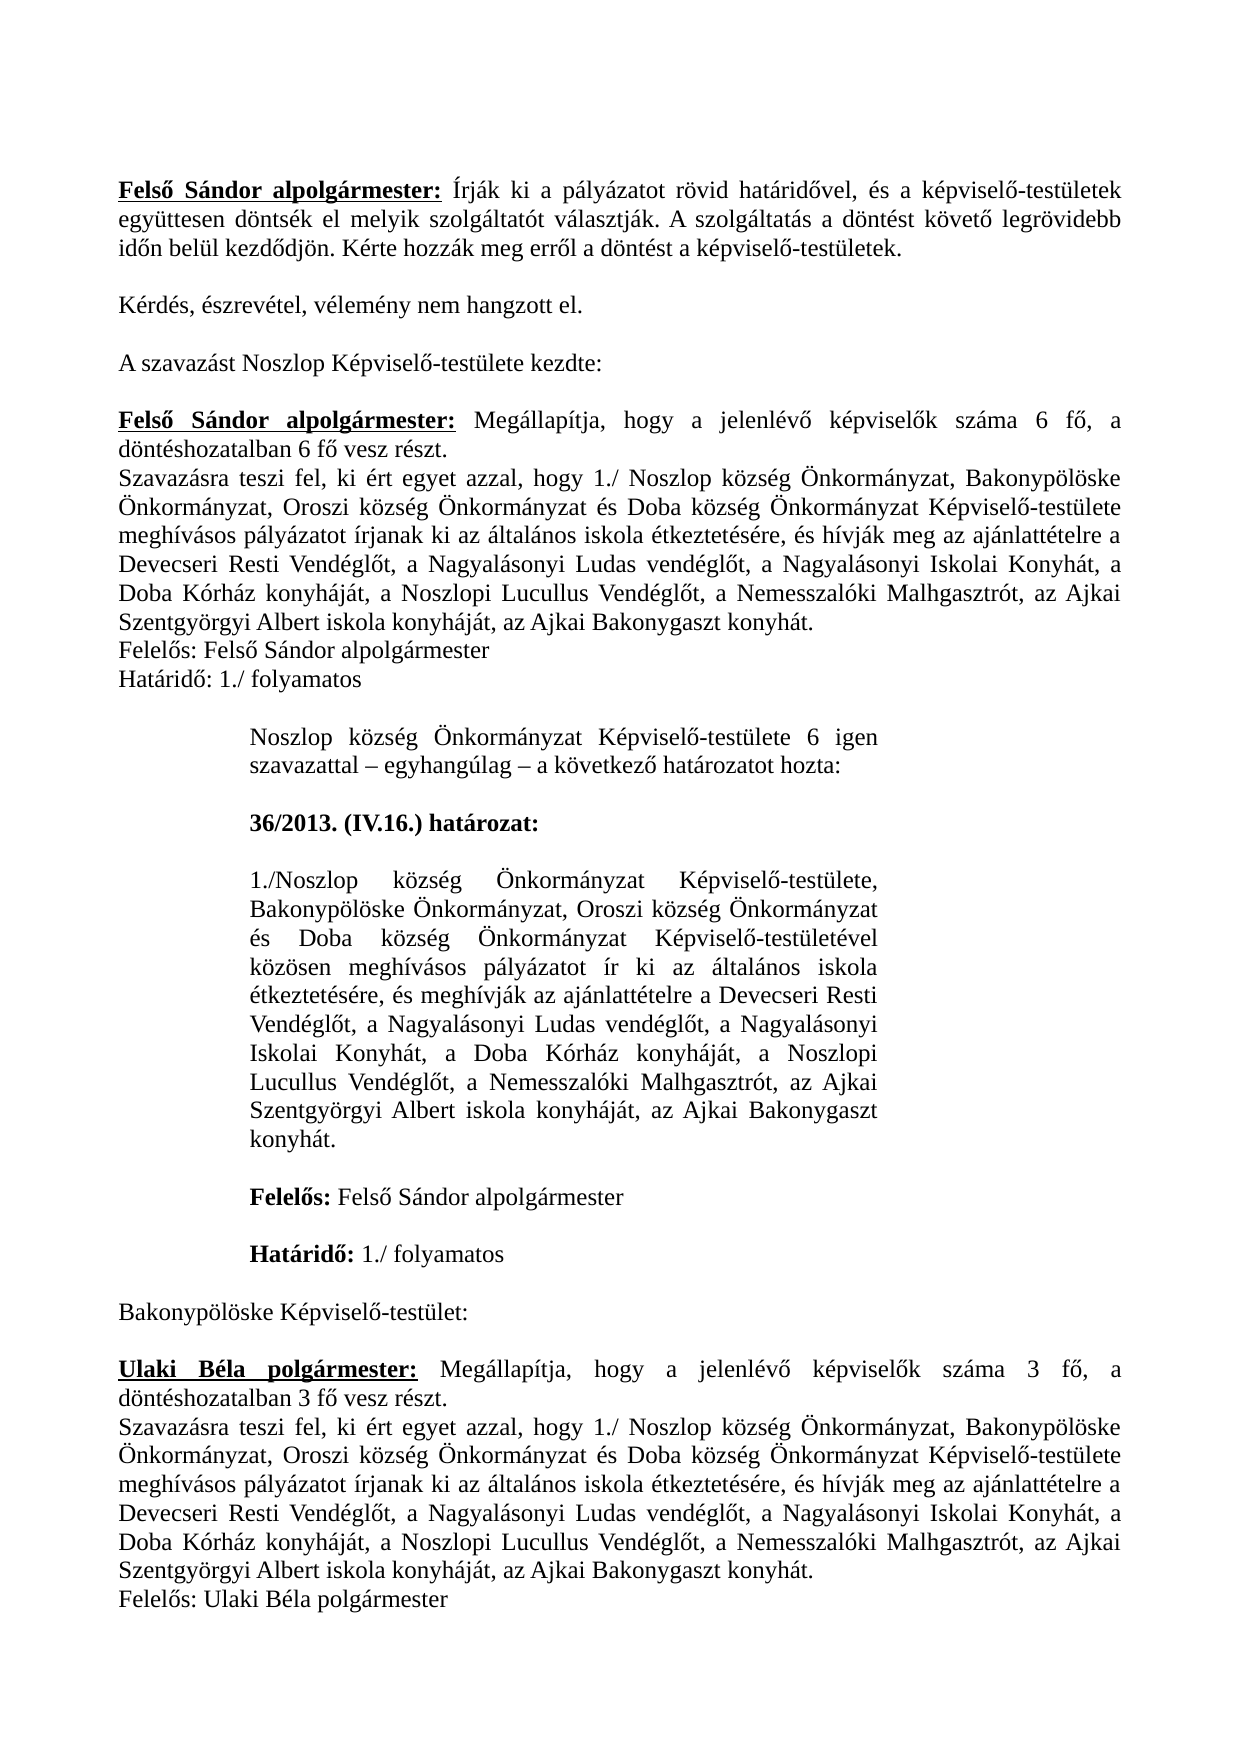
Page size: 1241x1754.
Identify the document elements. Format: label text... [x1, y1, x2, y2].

text Felső Sándor alpolgármester: Megállapítja, hogy a jelenlévő képviselők száma 6 fő, a döntéshozatalban 6 fő vesz részt. [118, 406, 1122, 463]
text Bakonypölöske Képviselő-testület: [118, 1297, 878, 1326]
text Felelős: Felső Sándor alpolgármester [249, 1182, 878, 1211]
text A szavazást Noszlop Képviselő-testülete kezdte: [118, 348, 1122, 377]
text Szavazásra teszi fel, ki ért egyet azzal, hogy 1./ Noszlop község Önkormányzat, Bakonypölöske Önkormányzat, Oroszi község Önkormányzat és Doba község Önkormányzat Képviselő-testülete meghívásos pályázatot írjanak ki az általános iskola étkeztetésére, és hívják meg az ajánlattételre a Devecseri Resti Vendéglőt, a Nagyalásonyi Ludas vendéglőt, a Nagyalásonyi Iskolai Konyhát, a Doba Kórház konyháját, a Noszlopi Lucullus Vendéglőt, a Nemesszalóki Malhgasztrót, az Ajkai Szentgyörgyi Albert iskola konyháját, az Ajkai Bakonygaszt konyhát. [118, 1412, 1122, 1584]
text Felelős: Felső Sándor alpolgármester [118, 636, 1122, 664]
text Noszlop község Önkormányzat Képviselő-testülete 6 igen szavazattal – egyhangúlag – a következő határozatot hozta: [249, 722, 878, 779]
text Felelős: Ulaki Béla polgármester [118, 1584, 1122, 1613]
text Szavazásra teszi fel, ki ért egyet azzal, hogy 1./ Noszlop község Önkormányzat, Bakonypölöske Önkormányzat, Oroszi község Önkormányzat és Doba község Önkormányzat Képviselő-testülete meghívásos pályázatot írjanak ki az általános iskola étkeztetésére, és hívják meg az ajánlattételre a Devecseri Resti Vendéglőt, a Nagyalásonyi Ludas vendéglőt, a Nagyalásonyi Iskolai Konyhát, a Doba Kórház konyháját, a Noszlopi Lucullus Vendéglőt, a Nemesszalóki Malhgasztrót, az Ajkai Szentgyörgyi Albert iskola konyháját, az Ajkai Bakonygaszt konyhát. [118, 463, 1122, 636]
text Kérdés, észrevétel, vélemény nem hangzott el. [118, 291, 1122, 319]
text Ulaki Béla polgármester: Megállapítja, hogy a jelenlévő képviselők száma 3 fő, a döntéshozatalban 3 fő vesz részt. [118, 1354, 1122, 1412]
text 36/2013. (IV.16.) határozat: [249, 808, 933, 837]
text 1./Noszlop község Önkormányzat Képviselő-testülete, Bakonypölöske Önkormányzat, Oroszi község Önkormányzat és Doba község Önkormányzat Képviselő-testületével közösen meghívásos pályázatot ír ki az általános iskola étkeztetésére, és meghívják az ajánlattételre a Devecseri Resti Vendéglőt, a Nagyalásonyi Ludas vendéglőt, a Nagyalásonyi Iskolai Konyhát, a Doba Kórház konyháját, a Noszlopi Lucullus Vendéglőt, a Nemesszalóki Malhgasztrót, az Ajkai Szentgyörgyi Albert iskola konyháját, az Ajkai Bakonygaszt konyhát. [249, 866, 878, 1153]
text Határidő: 1./ folyamatos [249, 1239, 878, 1268]
text Felső Sándor alpolgármester: Írják ki a pályázatot rövid határidővel, és a képviselő-testületek együttesen döntsék el melyik szolgáltatót választják. A szolgáltatás a döntést követő legrövidebb időn belül kezdődjön. Kérte hozzák meg erről a döntést a képviselő-testületek. [118, 176, 1122, 262]
text Határidő: 1./ folyamatos [118, 664, 1122, 693]
